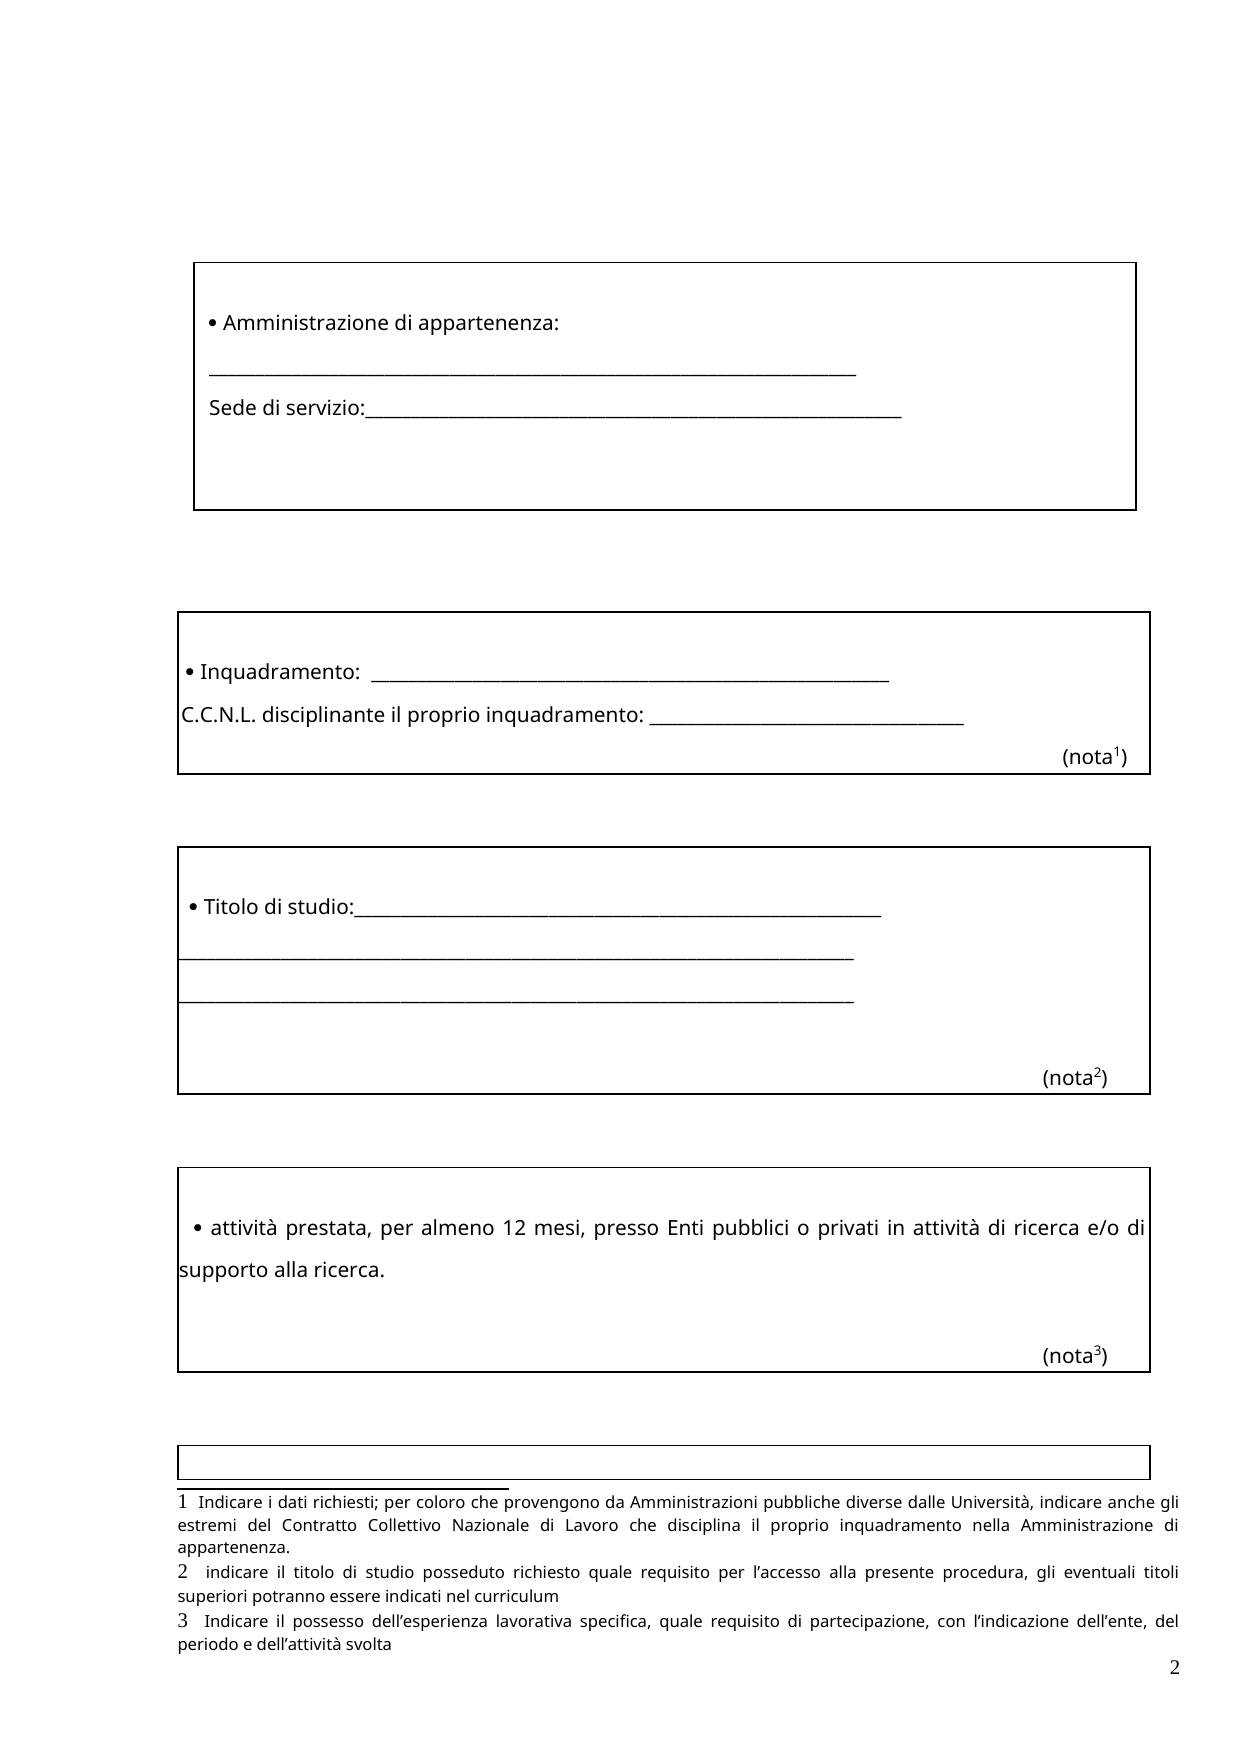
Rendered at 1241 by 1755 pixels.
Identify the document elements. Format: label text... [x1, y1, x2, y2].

text  attività prestata, per almeno 12 mesi, presso Enti pubblici o privati in attività di ricerca e/o di supporto alla ricerca. [179, 1209, 1149, 1284]
text Indicare il possesso dell’esperienza lavorativa specifica, quale requisito di partecipazione, con l’indicazione dell’ente, del periodo e dell’attività svolta [177, 1607, 1180, 1655]
text C.C.N.L. disciplinante il proprio inquadramento: __________________________________ [179, 696, 1149, 728]
text _________________________________________________________________________ [179, 974, 1149, 1006]
text indicare il titolo di studio posseduto richiesto quale requisito per l’accesso alla presente procedura, gli eventuali titoli superiori potranno essere indicati nel curriculum [177, 1559, 1180, 1607]
text ______________________________________________________________________ [195, 347, 1135, 379]
text _________________________________________________________________________ [179, 931, 1149, 963]
text (nota) [179, 739, 1149, 773]
text (nota) [179, 1059, 1149, 1093]
text  Titolo di studio:_________________________________________________________ [179, 889, 1149, 921]
text  Amministrazione di appartenenza: [195, 304, 1135, 337]
text Sede di servizio:__________________________________________________________ [195, 390, 1135, 422]
text (nota) [179, 1337, 1149, 1371]
text Indicare i dati richiesti; per coloro che provengono da Amministrazioni pubbliche diverse dalle Università, indicare anche gli estremi del Contratto Collettivo Nazionale di Lavoro che disciplina il proprio inquadramento nella Amministrazione di appartenenza. [177, 1489, 1180, 1559]
text  Inquadramento: ________________________________________________________ [179, 654, 1149, 686]
